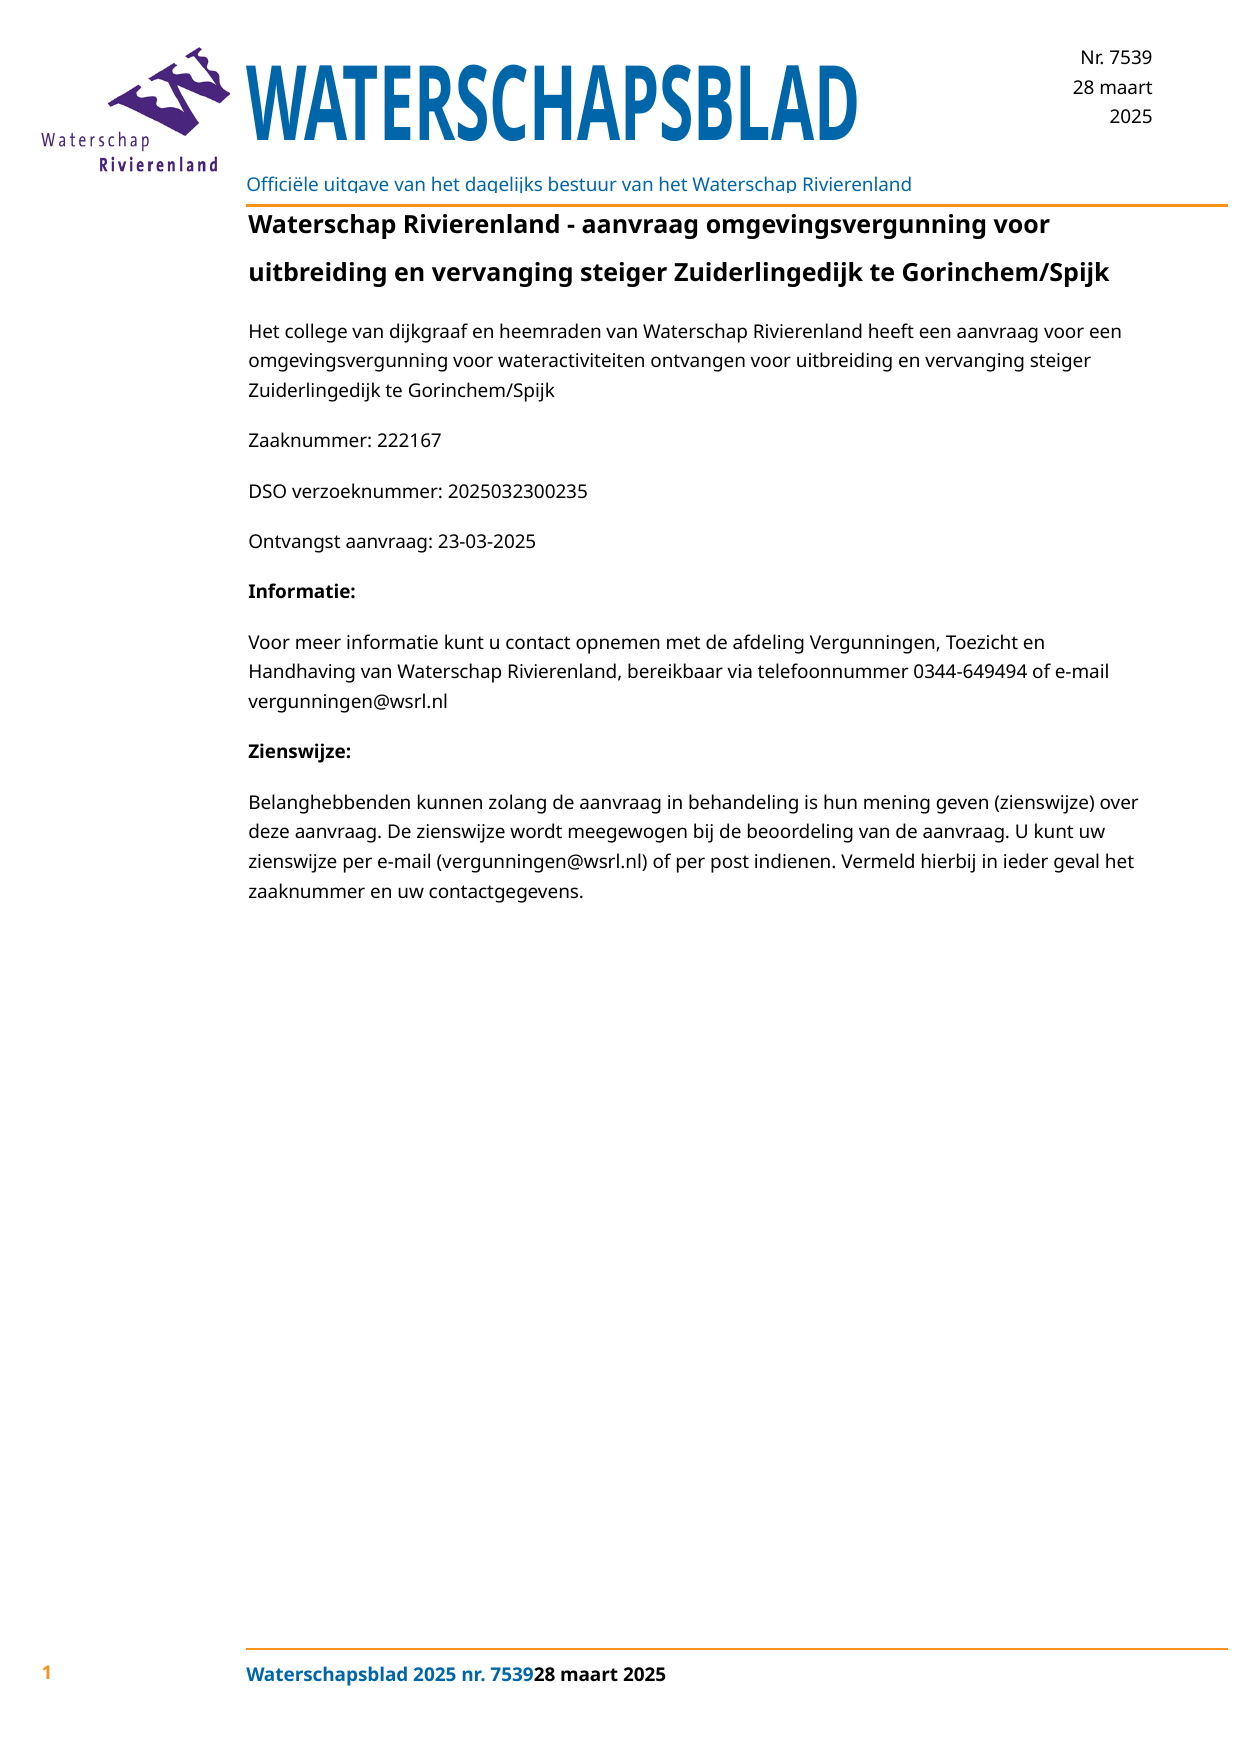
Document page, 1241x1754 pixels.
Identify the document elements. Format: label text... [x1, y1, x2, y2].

text Zaaknummer: 222167 [248, 427, 1152, 453]
text Zienswijze: [248, 739, 1152, 764]
text Het college van dijkgraaf en heemraden van Waterschap Rivierenland heeft een aanvraag voor een omgevingsvergunning voor wateractiviteiten ontvangen voor uitbreiding en vervanging steiger Zuiderlingedijk te Gorinchem/Spijk [248, 318, 1152, 403]
text Voor meer informatie kunt u contact opnemen met de afdeling Vergunningen, Toezicht en Handhaving van Waterschap Rivierenland, bereikbaar via telefoonnummer 0344-649494 of e-mail vergunningen@wsrl.nl [248, 629, 1152, 714]
picture [41, 47, 231, 172]
text Waterschap Rivierenland - aanvraag omgevingsvergunning voor uitbreiding en vervanging steiger Zuiderlingedijk te Gorinchem/Spijk [248, 207, 1152, 288]
text Informatie: [248, 579, 1152, 604]
text Belanghebbenden kunnen zolang de aanvraag in behandeling is hun mening geven (zienswijze) over deze aanvraag. De zienswijze wordt meegewogen bij de beoordeling van de aanvraag. U kunt uw zienswijze per e-mail (vergunningen@wsrl.nl) of per post indienen. Vermeld hierbij in ieder geval het zaaknummer en uw contactgegevens. [248, 789, 1152, 904]
text DSO verzoeknummer: 2025032300235 [248, 478, 1152, 504]
text Ontvangst aanvraag: 23-03-2025 [248, 528, 1152, 554]
